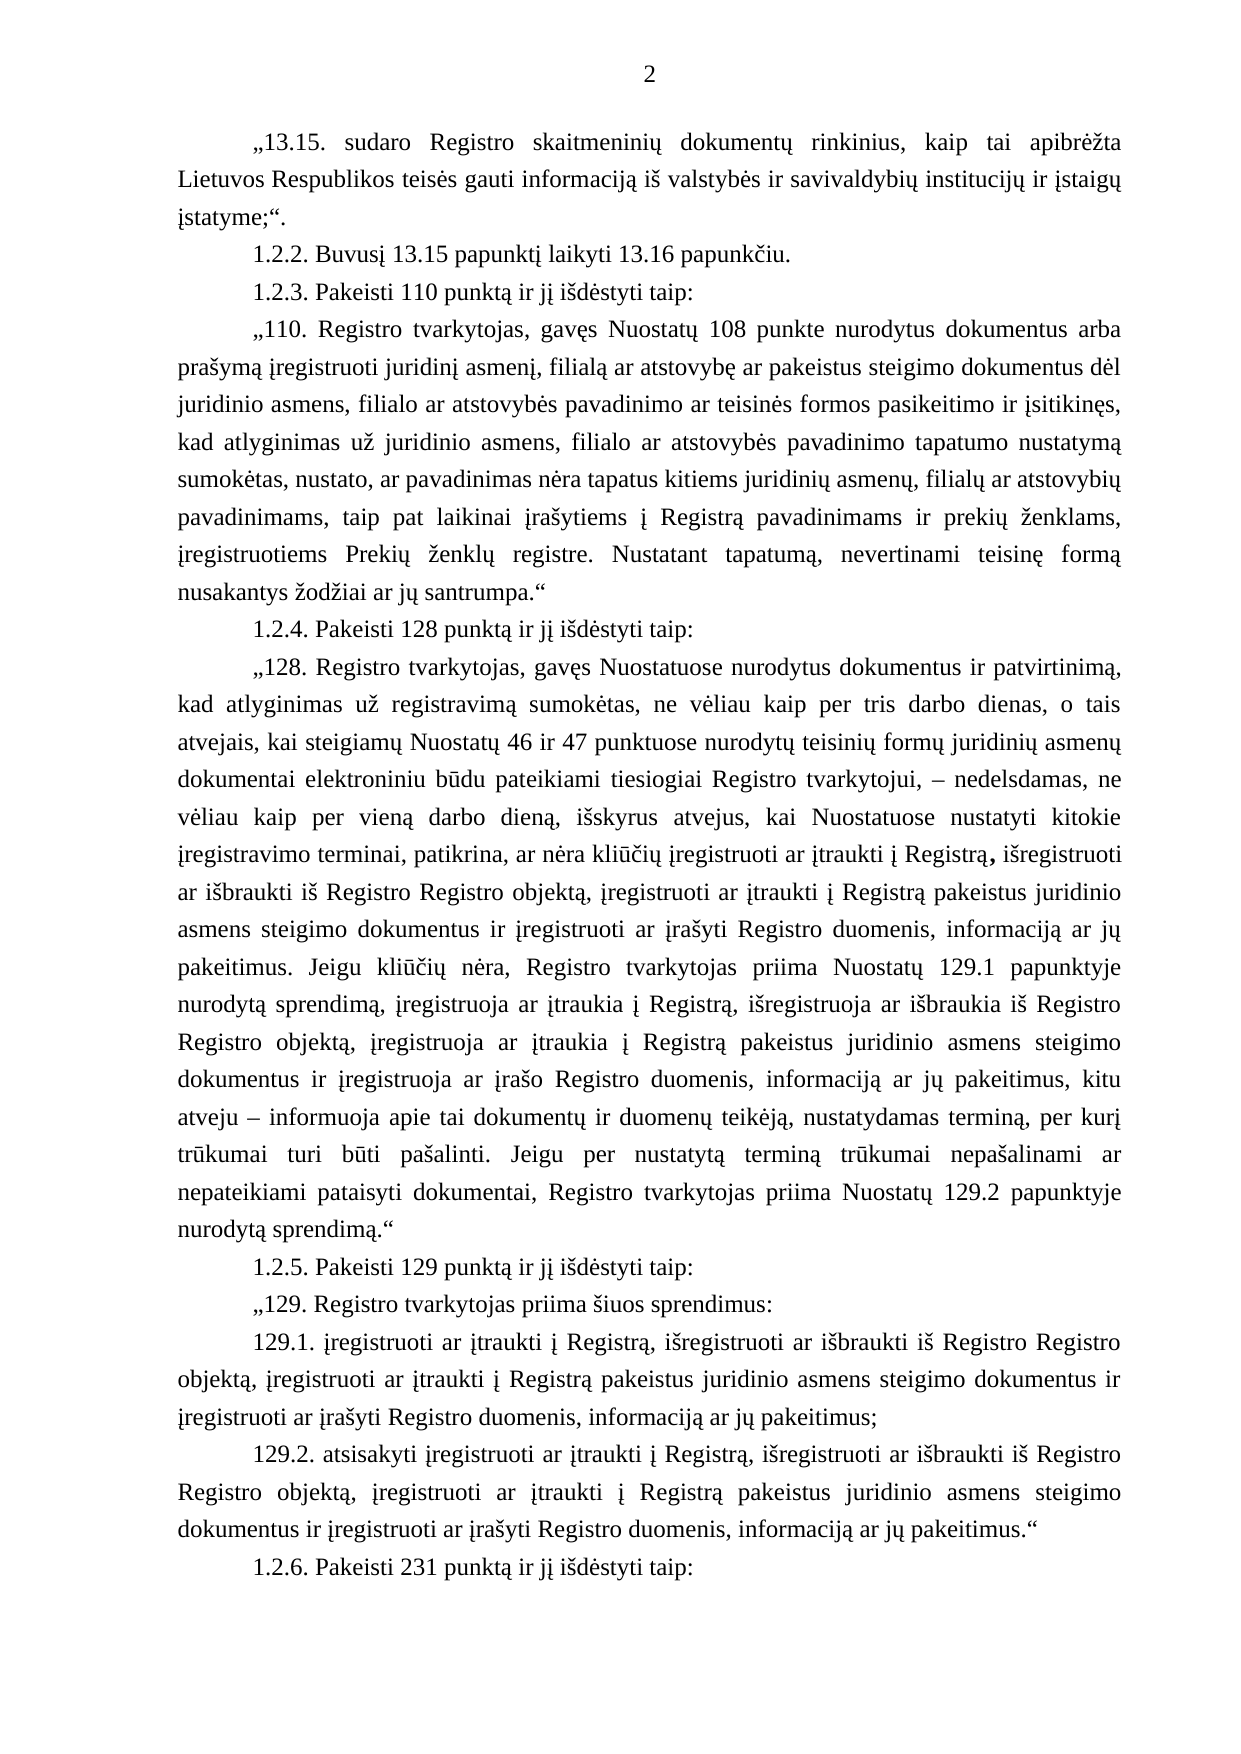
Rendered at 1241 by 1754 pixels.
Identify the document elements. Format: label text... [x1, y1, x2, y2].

text „128. Registro tvarkytojas, gavęs Nuostatuose nurodytus dokumentus ir patvirtinimą, kad atlyginimas už registravimą sumokėtas, ne vėliau kaip per tris darbo dienas, o tais atvejais, kai steigiamų Nuostatų 46 ir 47 punktuose nurodytų teisinių formų juridinių asmenų dokumentai elektroniniu būdu pateikiami tiesiogiai Registro tvarkytojui, – nedelsdamas, ne vėliau kaip per vieną darbo dieną, išskyrus atvejus, kai Nuostatuose nustatyti kitokie įregistravimo terminai, patikrina, ar nėra kliūčių įregistruoti ar įtraukti į Registrą, išregistruoti ar išbraukti iš Registro Registro objektą, įregistruoti ar įtraukti į Registrą pakeistus juridinio asmens steigimo dokumentus ir įregistruoti ar įrašyti Registro duomenis, informaciją ar jų pakeitimus. Jeigu kliūčių nėra, Registro tvarkytojas priima Nuostatų 129.1 papunktyje nurodytą sprendimą, įregistruoja ar įtraukia į Registrą, išregistruoja ar išbraukia iš Registro Registro objektą, įregistruoja ar įtraukia į Registrą pakeistus juridinio asmens steigimo dokumentus ir įregistruoja ar įrašo Registro duomenis, informaciją ar jų pakeitimus, kitu atveju – informuoja apie tai dokumentų ir duomenų teikėją, nustatydamas terminą, per kurį trūkumai turi būti pašalinti. Jeigu per nustatytą terminą trūkumai nepašalinami ar nepateikiami pataisyti dokumentai, Registro tvarkytojas priima Nuostatų 129.2 papunktyje nurodytą sprendimą.“ [177, 643, 1122, 1243]
text 129.1. įregistruoti ar įtraukti į Registrą, išregistruoti ar išbraukti iš Registro Registro objektą, įregistruoti ar įtraukti į Registrą pakeistus juridinio asmens steigimo dokumentus ir įregistruoti ar įrašyti Registro duomenis, informaciją ar jų pakeitimus; [177, 1318, 1122, 1431]
text „110. Registro tvarkytojas, gavęs Nuostatų 108 punkte nurodytus dokumentus arba prašymą įregistruoti juridinį asmenį, filialą ar atstovybę ar pakeistus steigimo dokumentus dėl juridinio asmens, filialo ar atstovybės pavadinimo ar teisinės formos pasikeitimo ir įsitikinęs, kad atlyginimas už juridinio asmens, filialo ar atstovybės pavadinimo tapatumo nustatymą sumokėtas, nustato, ar pavadinimas nėra tapatus kitiems juridinių asmenų, filialų ar atstovybių pavadinimams, taip pat laikinai įrašytiems į Registrą pavadinimams ir prekių ženklams, įregistruotiems Prekių ženklų registre. Nustatant tapatumą, nevertinami teisinę formą nusakantys žodžiai ar jų santrumpa.“ [177, 306, 1122, 606]
text 1.2.6. Pakeisti 231 punktą ir jį išdėstyti taip: [177, 1543, 1122, 1581]
text 129.2. atsisakyti įregistruoti ar įtraukti į Registrą, išregistruoti ar išbraukti iš Registro Registro objektą, įregistruoti ar įtraukti į Registrą pakeistus juridinio asmens steigimo dokumentus ir įregistruoti ar įrašyti Registro duomenis, informaciją ar jų pakeitimus.“ [177, 1431, 1122, 1543]
text „13.15. sudaro Registro skaitmeninių dokumentų rinkinius, kaip tai apibrėžta Lietuvos Respublikos teisės gauti informaciją iš valstybės ir savivaldybių institucijų ir įstaigų įstatyme;“. [177, 118, 1122, 231]
text 1.2.2. Buvusį 13.15 papunktį laikyti 13.16 papunkčiu. [177, 231, 1122, 268]
text 1.2.3. Pakeisti 110 punktą ir jį išdėstyti taip: [177, 268, 1122, 306]
text „129. Registro tvarkytojas priima šiuos sprendimus: [177, 1281, 1122, 1318]
text 1.2.4. Pakeisti 128 punktą ir jį išdėstyti taip: [177, 606, 1122, 643]
text 1.2.5. Pakeisti 129 punktą ir jį išdėstyti taip: [177, 1243, 1122, 1281]
